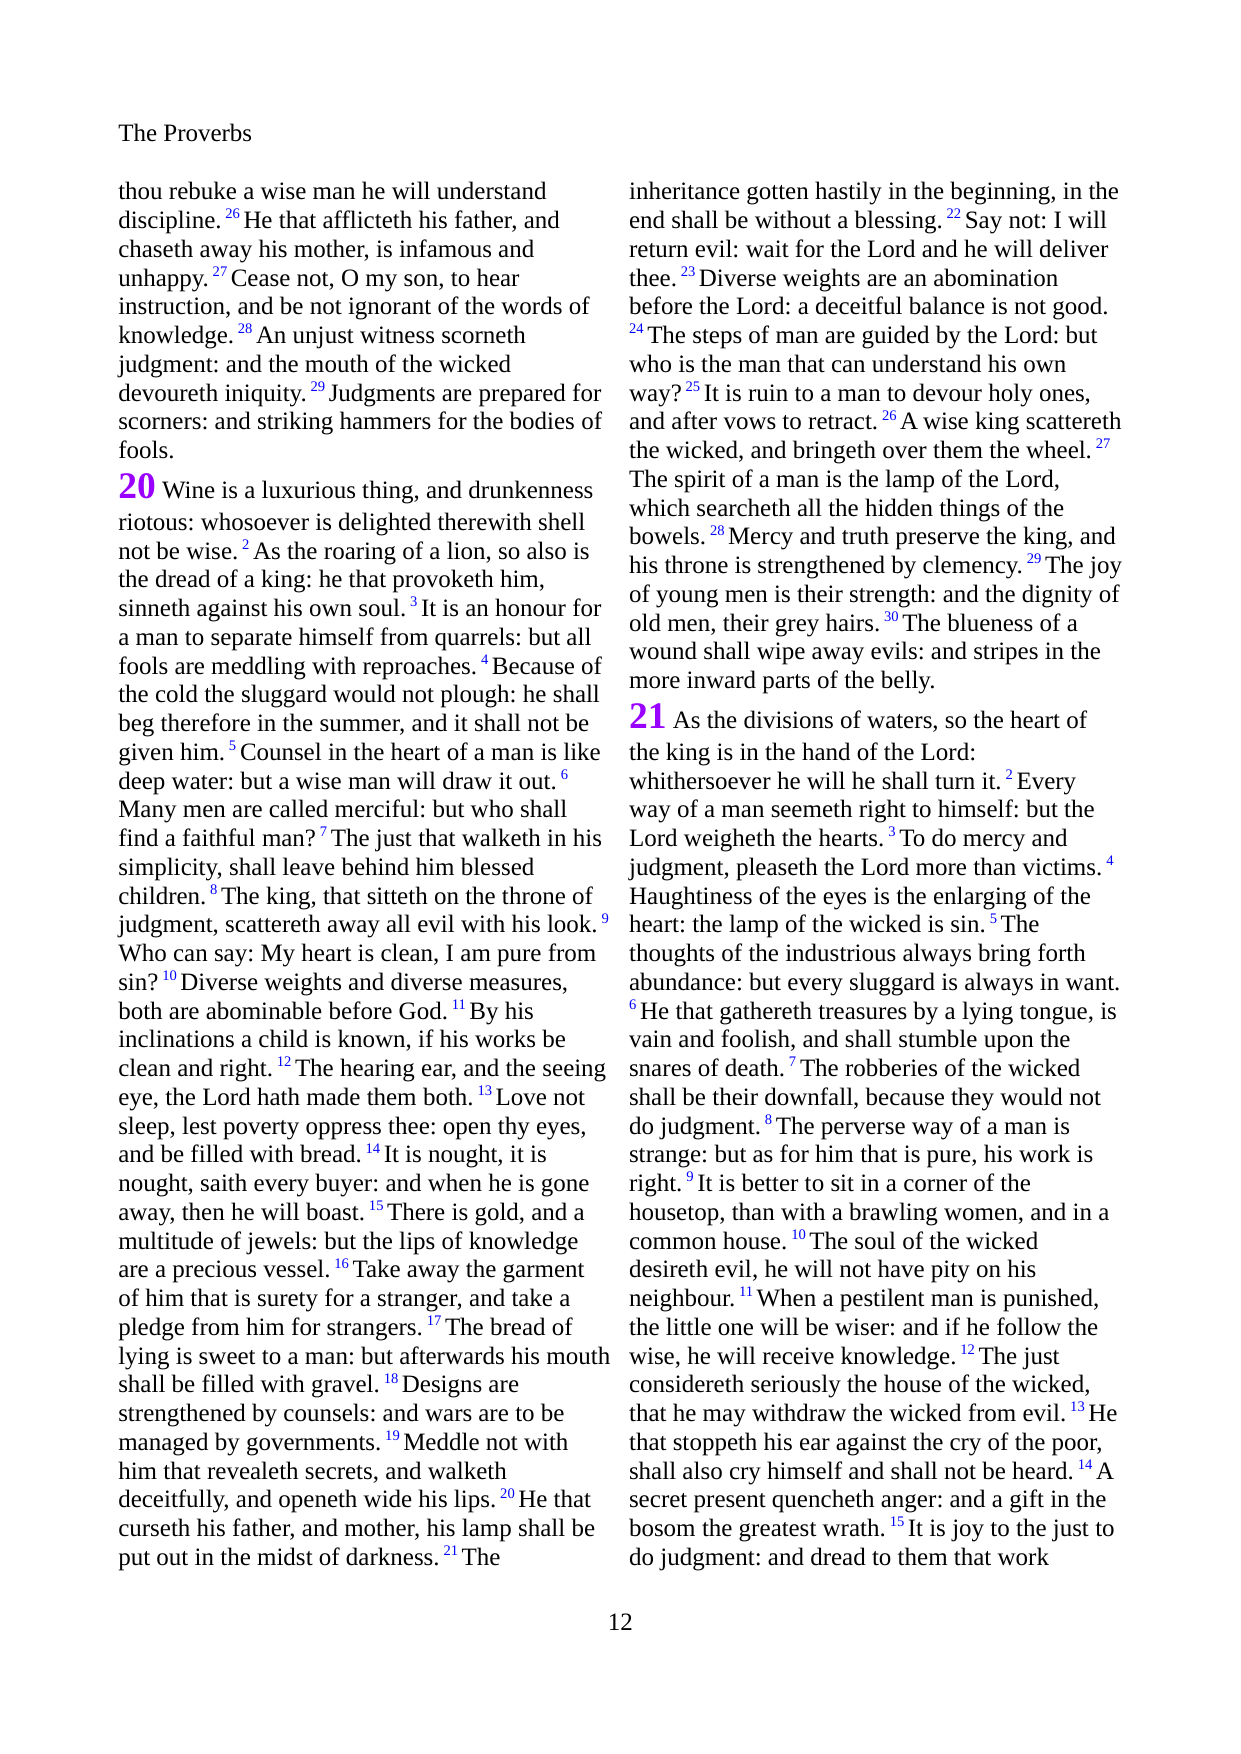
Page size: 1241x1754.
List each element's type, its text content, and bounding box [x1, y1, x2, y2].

text inheritance gotten hastily in the beginning, in the end shall be without a blessing. 22 Say not: I will return evil: wait for the Lord and he will deliver thee. 23 Diverse weights are an abomination before the Lord: a deceitful balance is not good. 24 The steps of man are guided by the Lord: but who is the man that can understand his own way? 25 It is ruin to a man to devour holy ones, and after vows to retract. 26 A wise king scattereth the wicked, and bringeth over them the wheel. 27 The spirit of a man is the lamp of the Lord, which searcheth all the hidden things of the bowels. 28 Mercy and truth preserve the king, and his throne is strengthened by clemency. 29 The joy of young men is their strength: and the dignity of old men, their grey hairs. 30 The blueness of a wound shall wipe away evils: and stripes in the more inward parts of the belly. [629, 176, 1122, 694]
text thou rebuke a wise man he will understand discipline. 26 He that afflicteth his father, and chaseth away his mother, is infamous and unhappy. 27 Cease not, O my son, to hear instruction, and be not ignorant of the words of knowledge. 28 An unjust witness scorneth judgment: and the mouth of the wicked devoureth iniquity. 29 Judgments are prepared for scorners: and striking hammers for the bodies of fools. [118, 176, 611, 464]
text 20 Wine is a luxurious thing, and drunkenness riotous: whosoever is delighted therewith shell not be wise. 2 As the roaring of a lion, so also is the dread of a king: he that provoketh him, sinneth against his own soul. 3 It is an honour for a man to separate himself from quarrels: but all fools are meddling with reproaches. 4 Because of the cold the sluggard would not plough: he shall beg therefore in the summer, and it shall not be given him. 5 Counsel in the heart of a man is like deep water: but a wise man will draw it out. 6 Many men are called merciful: but who shall find a faithful man? 7 The just that walketh in his simplicity, shall leave behind him blessed children. 8 The king, that sitteth on the throne of judgment, scattereth away all evil with his look. 9 Who can say: My heart is clean, I am pure from sin? 10 Diverse weights and diverse measures, both are abominable before God. 11 By his inclinations a child is known, if his works be clean and right. 12 The hearing ear, and the seeing eye, the Lord hath made them both. 13 Love not sleep, lest poverty oppress thee: open thy eyes, and be filled with bread. 14 It is nought, it is nought, saith every buyer: and when he is gone away, then he will boast. 15 There is gold, and a multitude of jewels: but the lips of knowledge are a precious vessel. 16 Take away the garment of him that is surety for a stranger, and take a pledge from him for strangers. 17 The bread of lying is sweet to a man: but afterwards his mouth shall be filled with gravel. 18 Designs are strengthened by counsels: and wars are to be managed by governments. 19 Meddle not with him that revealeth secrets, and walketh deceitfully, and openeth wide his lips. 20 He that curseth his father, and mother, his lamp shall be put out in the midst of darkness. 21 The [118, 464, 611, 1571]
text 21 As the divisions of waters, so the heart of the king is in the hand of the Lord: whithersoever he will he shall turn it. 2 Every way of a man seemeth right to himself: but the Lord weigheth the hearts. 3 To do mercy and judgment, pleaseth the Lord more than victims. 4 Haughtiness of the eyes is the enlarging of the heart: the lamp of the wicked is sin. 5 The thoughts of the industrious always bring forth abundance: but every sluggard is always in want. 6 He that gathereth treasures by a lying tongue, is vain and foolish, and shall stumble upon the snares of death. 7 The robberies of the wicked shall be their downfall, because they would not do judgment. 8 The perverse way of a man is strange: but as for him that is pure, his work is right. 9 It is better to sit in a corner of the housetop, than with a brawling women, and in a common house. 10 The soul of the wicked desireth evil, he will not have pity on his neighbour. 11 When a pestilent man is punished, the little one will be wiser: and if he follow the wise, he will receive knowledge. 12 The just considereth seriously the house of the wicked, that he may withdraw the wicked from evil. 13 He that stoppeth his ear against the cry of the poor, shall also cry himself and shall not be heard. 14 A secret present quencheth anger: and a gift in the bosom the greatest wrath. 15 It is joy to the just to do judgment: and dread to them that work [629, 694, 1122, 1571]
